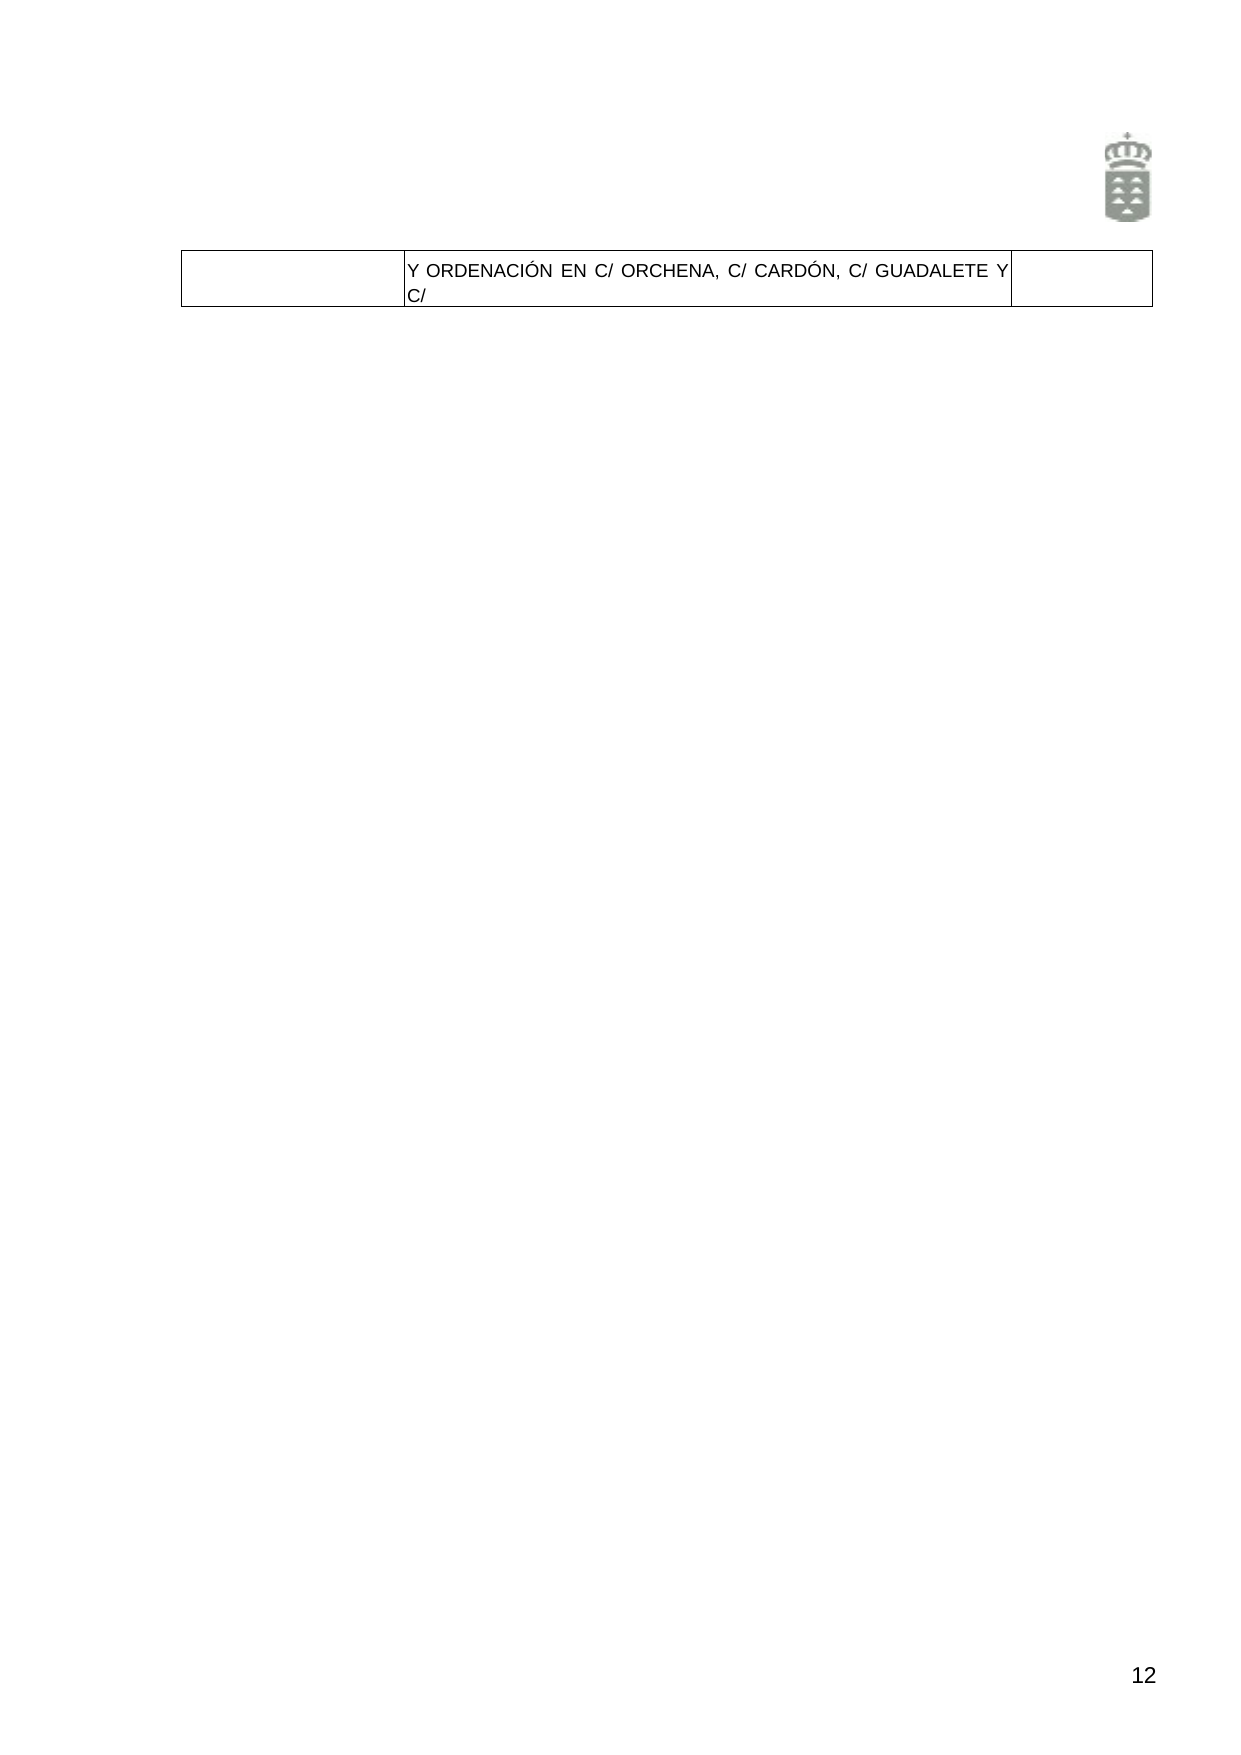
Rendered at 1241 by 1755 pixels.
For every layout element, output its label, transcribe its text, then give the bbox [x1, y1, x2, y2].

table_cell [182, 251, 404, 306]
table_cell Y ORDENACIÓN EN C/ ORCHENA, C/ CARDÓN, C/ GUADALETE Y C/ [405, 251, 1011, 306]
table_cell [1012, 251, 1152, 306]
